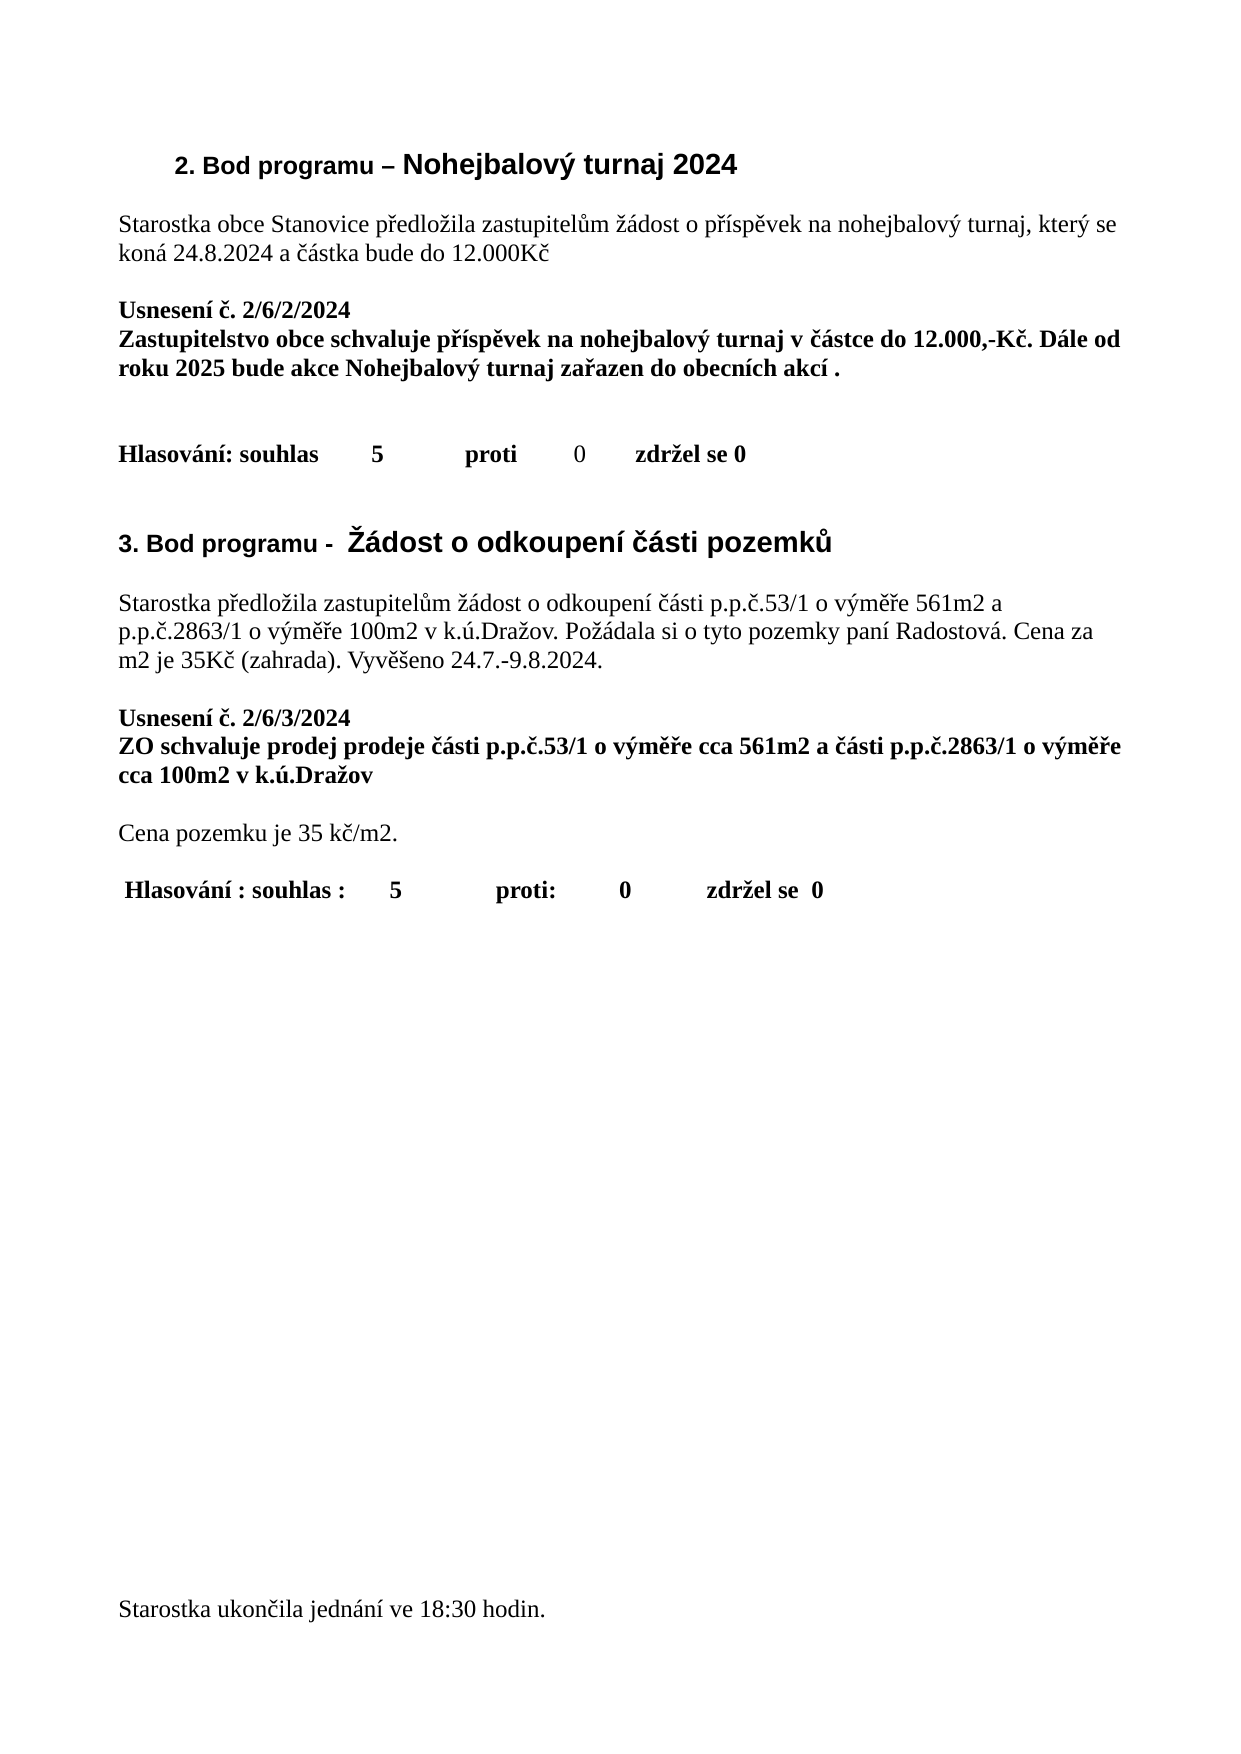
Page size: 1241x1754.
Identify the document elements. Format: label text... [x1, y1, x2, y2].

text Usnesení č. 2/6/2/2024 [118, 295, 1122, 324]
text Starostka obce Stanovice předložila zastupitelům žádost o příspěvek na nohejbalový turnaj, který se koná 24.8.2024 a částka bude do 12.000Kč [118, 209, 1122, 267]
text Hlasování: souhlas 5 proti 0 zdržel se 0 [118, 439, 1122, 468]
text 2. Bod programu – Nohejbalový turnaj 2024 [174, 147, 1122, 180]
text ZO schvaluje prodej prodeje části p.p.č.53/1 o výměře cca 561m2 a části p.p.č.2863/1 o výměře cca 100m2 v k.ú.Dražov [118, 731, 1122, 789]
text Zastupitelstvo obce schvaluje příspěvek na nohejbalový turnaj v částce do 12.000,-Kč. Dále od roku 2025 bude akce Nohejbalový turnaj zařazen do obecních akcí . [118, 324, 1122, 382]
text Starostka předložila zastupitelům žádost o odkoupení části p.p.č.53/1 o výměře 561m2 a p.p.č.2863/1 o výměře 100m2 v k.ú.Dražov. Požádala si o tyto pozemky paní Radostová. Cena za m2 je 35Kč (zahrada). Vyvěšeno 24.7.-9.8.2024. [118, 588, 1122, 674]
text Cena pozemku je 35 kč/m2. [118, 818, 1122, 846]
text Hlasování : souhlas : 5 proti: 0 zdržel se 0 [118, 875, 1122, 904]
text Starostka ukončila jednání ve 18:30 hodin. [118, 1594, 1122, 1623]
text 3. Bod programu - Žádost o odkoupení části pozemků [118, 525, 1122, 559]
text Usnesení č. 2/6/3/2024 [118, 703, 1122, 731]
